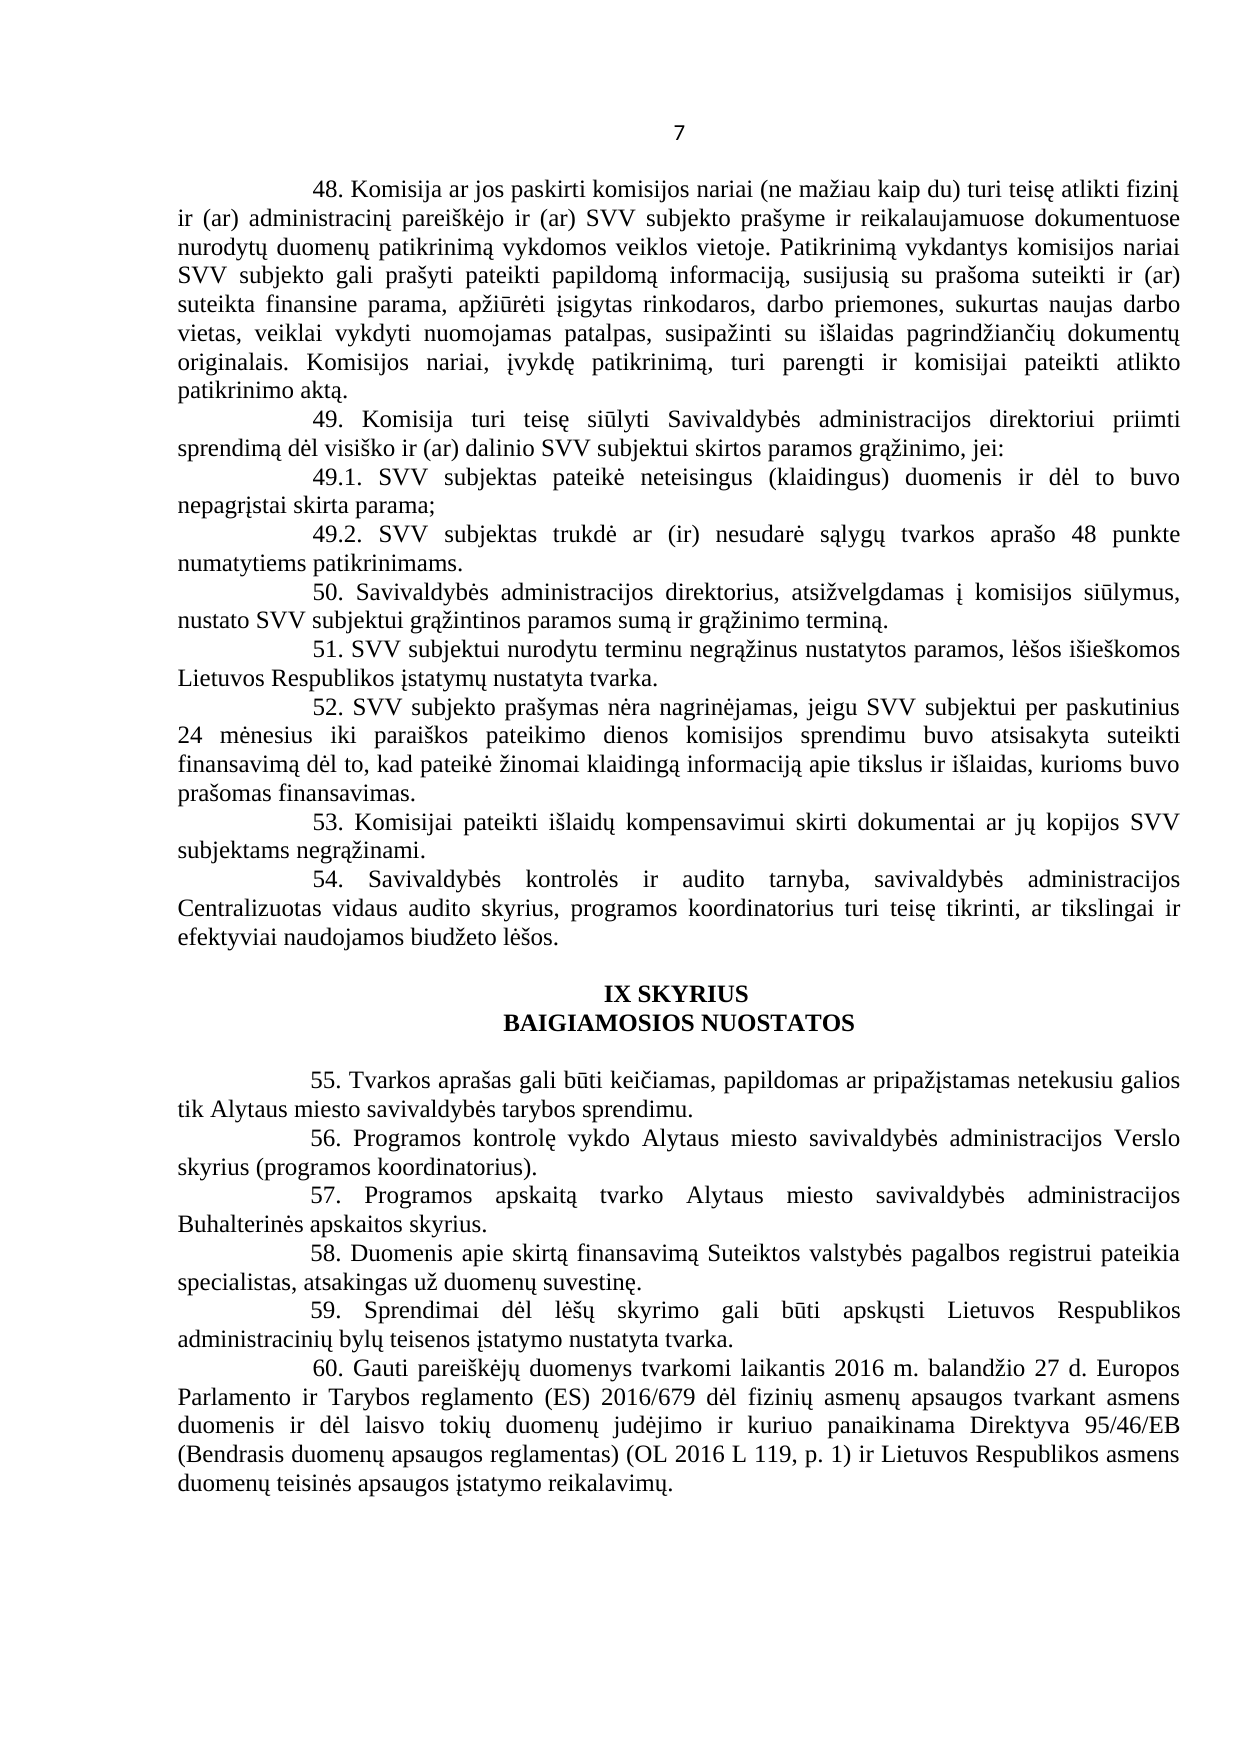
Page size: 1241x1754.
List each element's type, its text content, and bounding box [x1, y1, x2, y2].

text 48. Komisija ar jos paskirti komisijos nariai (ne mažiau kaip du) turi teisę atlikti fizinį ir (ar) administracinį pareiškėjo ir (ar) SVV subjekto prašyme ir reikalaujamuose dokumentuose nurodytų duomenų patikrinimą vykdomos veiklos vietoje. Patikrinimą vykdantys komisijos nariai SVV subjekto gali prašyti pateikti papildomą informaciją, susijusią su prašoma suteikti ir (ar) suteikta finansine parama, apžiūrėti įsigytas rinkodaros, darbo priemones, sukurtas naujas darbo vietas, veiklai vykdyti nuomojamas patalpas, susipažinti su išlaidas pagrindžiančių dokumentų originalais. Komisijos nariai, įvykdę patikrinimą, turi parengti ir komisijai pateikti atlikto patikrinimo aktą. [177, 174, 1181, 404]
text BAIGIAMOSIOS NUOSTATOS [177, 1008, 1181, 1037]
text 52. SVV subjekto prašymas nėra nagrinėjamas, jeigu SVV subjektui per paskutinius 24 mėnesius iki paraiškos pateikimo dienos komisijos sprendimu buvo atsisakyta suteikti finansavimą dėl to, kad pateikė žinomai klaidingą informaciją apie tikslus ir išlaidas, kurioms buvo prašomas finansavimas. [177, 692, 1181, 807]
text 55. Tvarkos aprašas gali būti keičiamas, papildomas ar pripažįstamas netekusiu galios tik Alytaus miesto savivaldybės tarybos sprendimu. [177, 1065, 1181, 1123]
text 50. Savivaldybės administracijos direktorius, atsižvelgdamas į komisijos siūlymus, nustato SVV subjektui grąžintinos paramos sumą ir grąžinimo terminą. [177, 577, 1181, 634]
text 58. Duomenis apie skirtą finansavimą Suteiktos valstybės pagalbos registrui pateikia specialistas, atsakingas už duomenų suvestinę. [177, 1238, 1181, 1295]
text 49.1. SVV subjektas pateikė neteisingus (klaidingus) duomenis ir dėl to buvo nepagrįstai skirta parama; [177, 462, 1181, 519]
text IX SKYRIUS [177, 979, 1181, 1008]
text 49. Komisija turi teisę siūlyti Savivaldybės administracijos direktoriui priimti sprendimą dėl visiško ir (ar) dalinio SVV subjektui skirtos paramos grąžinimo, jei: [177, 404, 1181, 462]
text 56. Programos kontrolę vykdo Alytaus miesto savivaldybės administracijos Verslo skyrius (programos koordinatorius). [177, 1123, 1181, 1180]
text 59. Sprendimai dėl lėšų skyrimo gali būti apskųsti Lietuvos Respublikos administracinių bylų teisenos įstatymo nustatyta tvarka. [177, 1295, 1181, 1353]
text 57. Programos apskaitą tvarko Alytaus miesto savivaldybės administracijos Buhalterinės apskaitos skyrius. [177, 1180, 1181, 1238]
text 51. SVV subjektui nurodytu terminu negrąžinus nustatytos paramos, lėšos išieškomos Lietuvos Respublikos įstatymų nustatyta tvarka. [177, 634, 1181, 692]
text 53. Komisijai pateikti išlaidų kompensavimui skirti dokumentai ar jų kopijos SVV subjektams negrąžinami. [177, 807, 1181, 864]
text 54. Savivaldybės kontrolės ir audito tarnyba, savivaldybės administracijos Centralizuotas vidaus audito skyrius, programos koordinatorius turi teisę tikrinti, ar tikslingai ir efektyviai naudojamos biudžeto lėšos. [177, 864, 1181, 950]
text 49.2. SVV subjektas trukdė ar (ir) nesudarė sąlygų tvarkos aprašo 48 punkte numatytiems patikrinimams. [177, 519, 1181, 577]
text 60. Gauti pareiškėjų duomenys tvarkomi laikantis 2016 m. balandžio 27 d. Europos Parlamento ir Tarybos reglamento (ES) 2016/679 dėl fizinių asmenų apsaugos tvarkant asmens duomenis ir dėl laisvo tokių duomenų judėjimo ir kuriuo panaikinama Direktyva 95/46/EB (Bendrasis duomenų apsaugos reglamentas) (OL 2016 L 119, p. 1) ir Lietuvos Respublikos asmens duomenų teisinės apsaugos įstatymo reikalavimų. [177, 1353, 1181, 1497]
